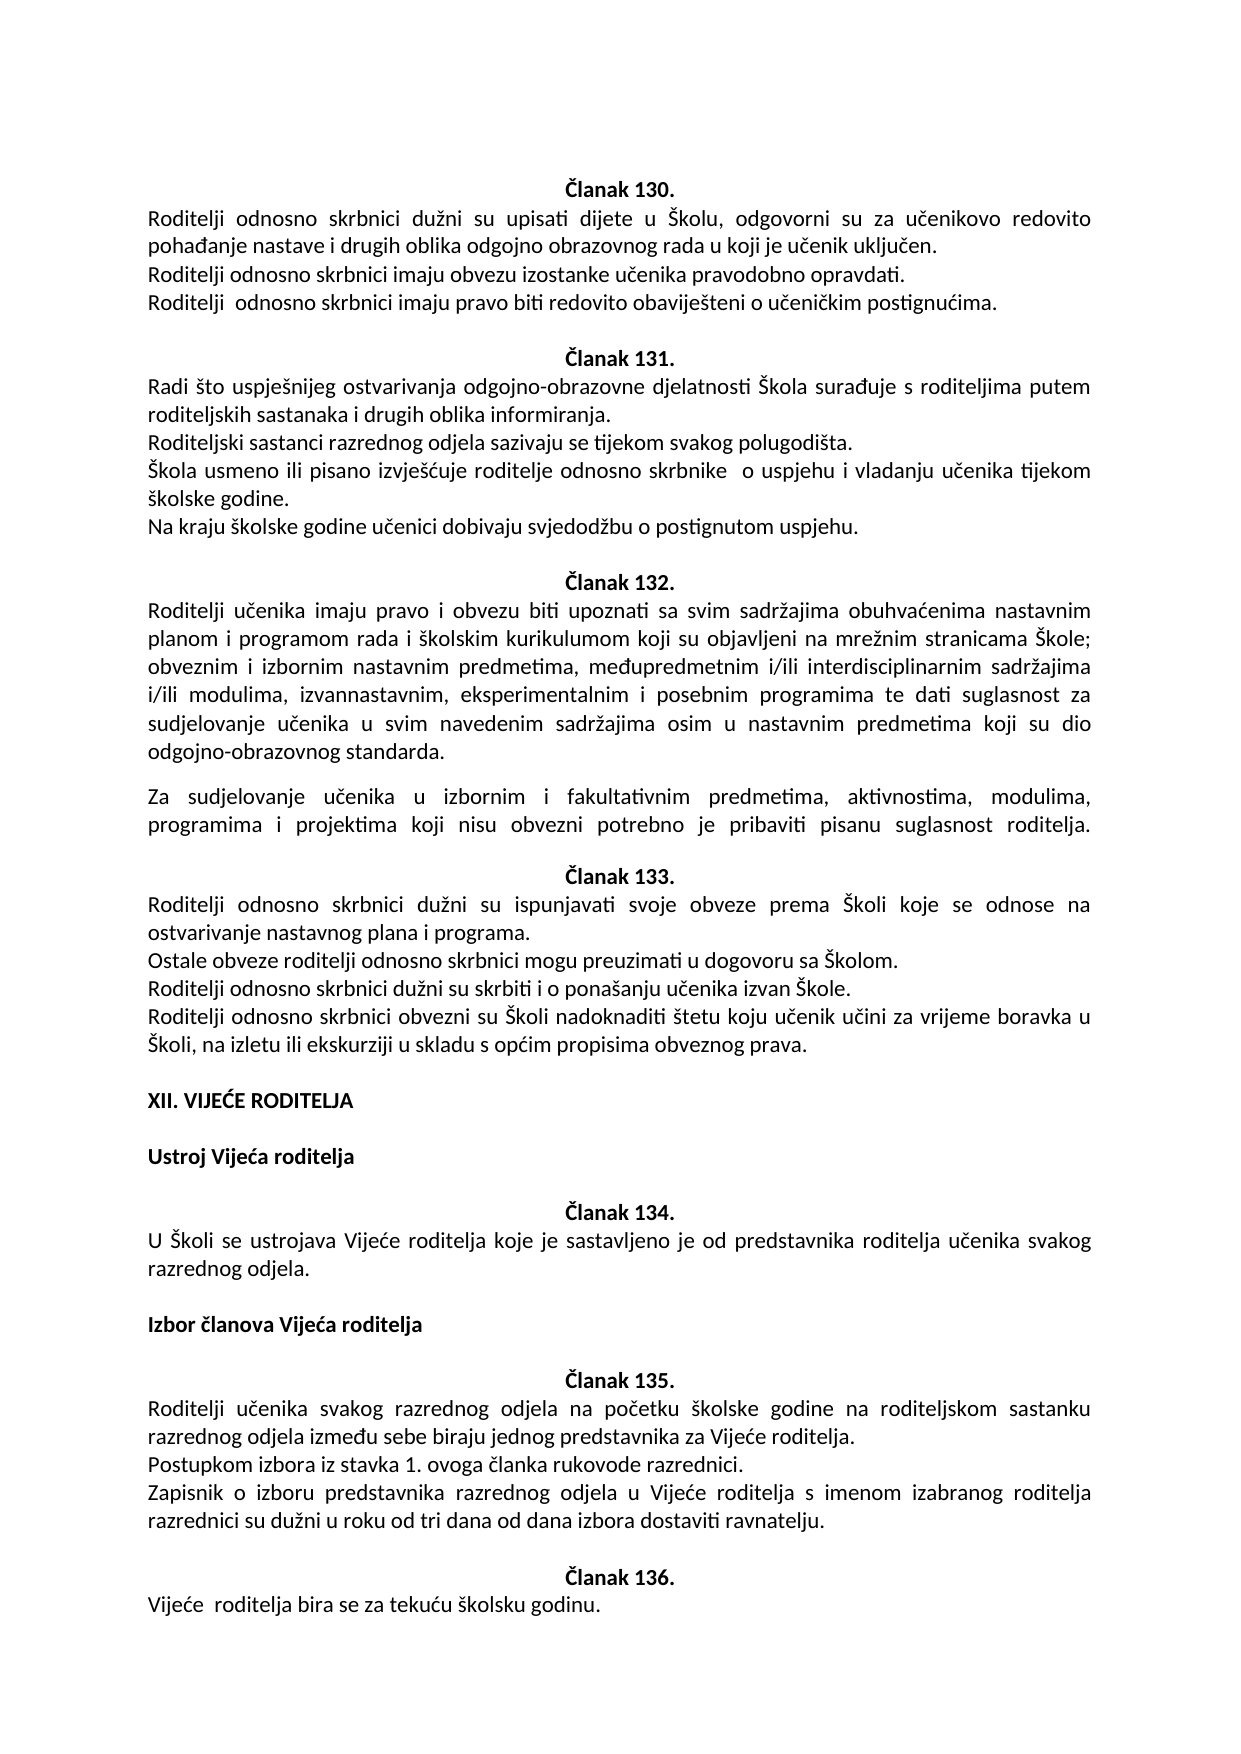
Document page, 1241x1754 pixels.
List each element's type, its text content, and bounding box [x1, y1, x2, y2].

text Članak 134. [148, 1198, 1093, 1226]
text Zapisnik o izboru predstavnika razrednog odjela u Vijeće roditelja s imenom izabranog roditelja razrednici su dužni u roku od tri dana od dana izbora dostaviti ravnatelju. [148, 1478, 1093, 1534]
text Radi što uspješnijeg ostvarivanja odgojno-obrazovne djelatnosti Škola surađuje s roditeljima putem roditeljskih sastanaka i drugih oblika informiranja. [148, 372, 1093, 428]
text Roditelji odnosno skrbnici imaju pravo biti redovito obaviješteni o učeničkim postignućima. [148, 288, 1093, 316]
text Članak 135. [148, 1366, 1093, 1394]
text Članak 132. [148, 568, 1093, 596]
text U Školi se ustrojava Vijeće roditelja koje je sastavljeno je od predstavnika roditelja učenika svakog razrednog odjela. [148, 1226, 1093, 1282]
text Škola usmeno ili pisano izvješćuje roditelje odnosno skrbnike o uspjehu i vladanju učenika tijekom školske godine. [148, 456, 1093, 512]
text Roditelji odnosno skrbnici dužni su ispunjavati svoje obveze prema Školi koje se odnose na ostvarivanje nastavnog plana i programa. [148, 890, 1093, 946]
text Ostale obveze roditelji odnosno skrbnici mogu preuzimati u dogovoru sa Školom. [148, 946, 1093, 974]
text Postupkom izbora iz stavka 1. ovoga članka rukovode razrednici. [148, 1451, 1093, 1478]
text Članak 133. [148, 862, 1093, 890]
text Roditelji učenika imaju pravo i obvezu biti upoznati sa svim sadržajima obuhvaćenima nastavnim planom i programom rada i školskim kurikulumom koji su objavljeni na mrežnim stranicama Škole; obveznim i izbornim nastavnim predmetima, međupredmetnim i/ili interdisciplinarnim sadržajima i/ili modulima, izvannastavnim, eksperimentalnim i posebnim programima te dati suglasnost za sudjelovanje učenika u svim navedenim sadržajima osim u nastavnim predmetima koji su dio odgojno-obrazovnog standarda. [148, 596, 1093, 765]
text Izbor članova Vijeća roditelja [148, 1310, 1093, 1338]
text Roditelji odnosno skrbnici dužni su skrbiti i o ponašanju učenika izvan Škole. [148, 974, 1093, 1002]
text Roditelji odnosno skrbnici obvezni su Školi nadoknaditi štetu koju učenik učini za vrijeme boravka u Školi, na izletu ili ekskurziji u skladu s općim propisima obveznog prava. [148, 1002, 1093, 1058]
text Roditeljski sastanci razrednog odjela sazivaju se tijekom svakog polugodišta. [148, 428, 1093, 456]
text Za sudjelovanje učenika u izbornim i fakultativnim predmetima, aktivnostima, modulima, programima i projektima koji nisu obvezni potrebno je pribaviti pisanu suglasnost roditelja. [148, 782, 1093, 862]
text Članak 131. [148, 344, 1093, 372]
text Roditelji odnosno skrbnici imaju obvezu izostanke učenika pravodobno opravdati. [148, 260, 1093, 288]
text Članak 130. [148, 176, 1093, 204]
text Ustroj Vijeća roditelja [148, 1142, 1093, 1170]
text Članak 136. [148, 1563, 1093, 1591]
text Na kraju školske godine učenici dobivaju svjedodžbu o postignutom uspjehu. [148, 512, 1093, 540]
text XII. VIJEĆE RODITELJA [148, 1086, 1093, 1114]
text Roditelji odnosno skrbnici dužni su upisati dijete u Školu, odgovorni su za učenikovo redovito pohađanje nastave i drugih oblika odgojno obrazovnog rada u koji je učenik uključen. [148, 204, 1093, 260]
text Roditelji učenika svakog razrednog odjela na početku školske godine na roditeljskom sastanku razrednog odjela između sebe biraju jednog predstavnika za Vijeće roditelja. [148, 1394, 1093, 1451]
text Vijeće roditelja bira se za tekuću školsku godinu. [148, 1591, 1093, 1619]
